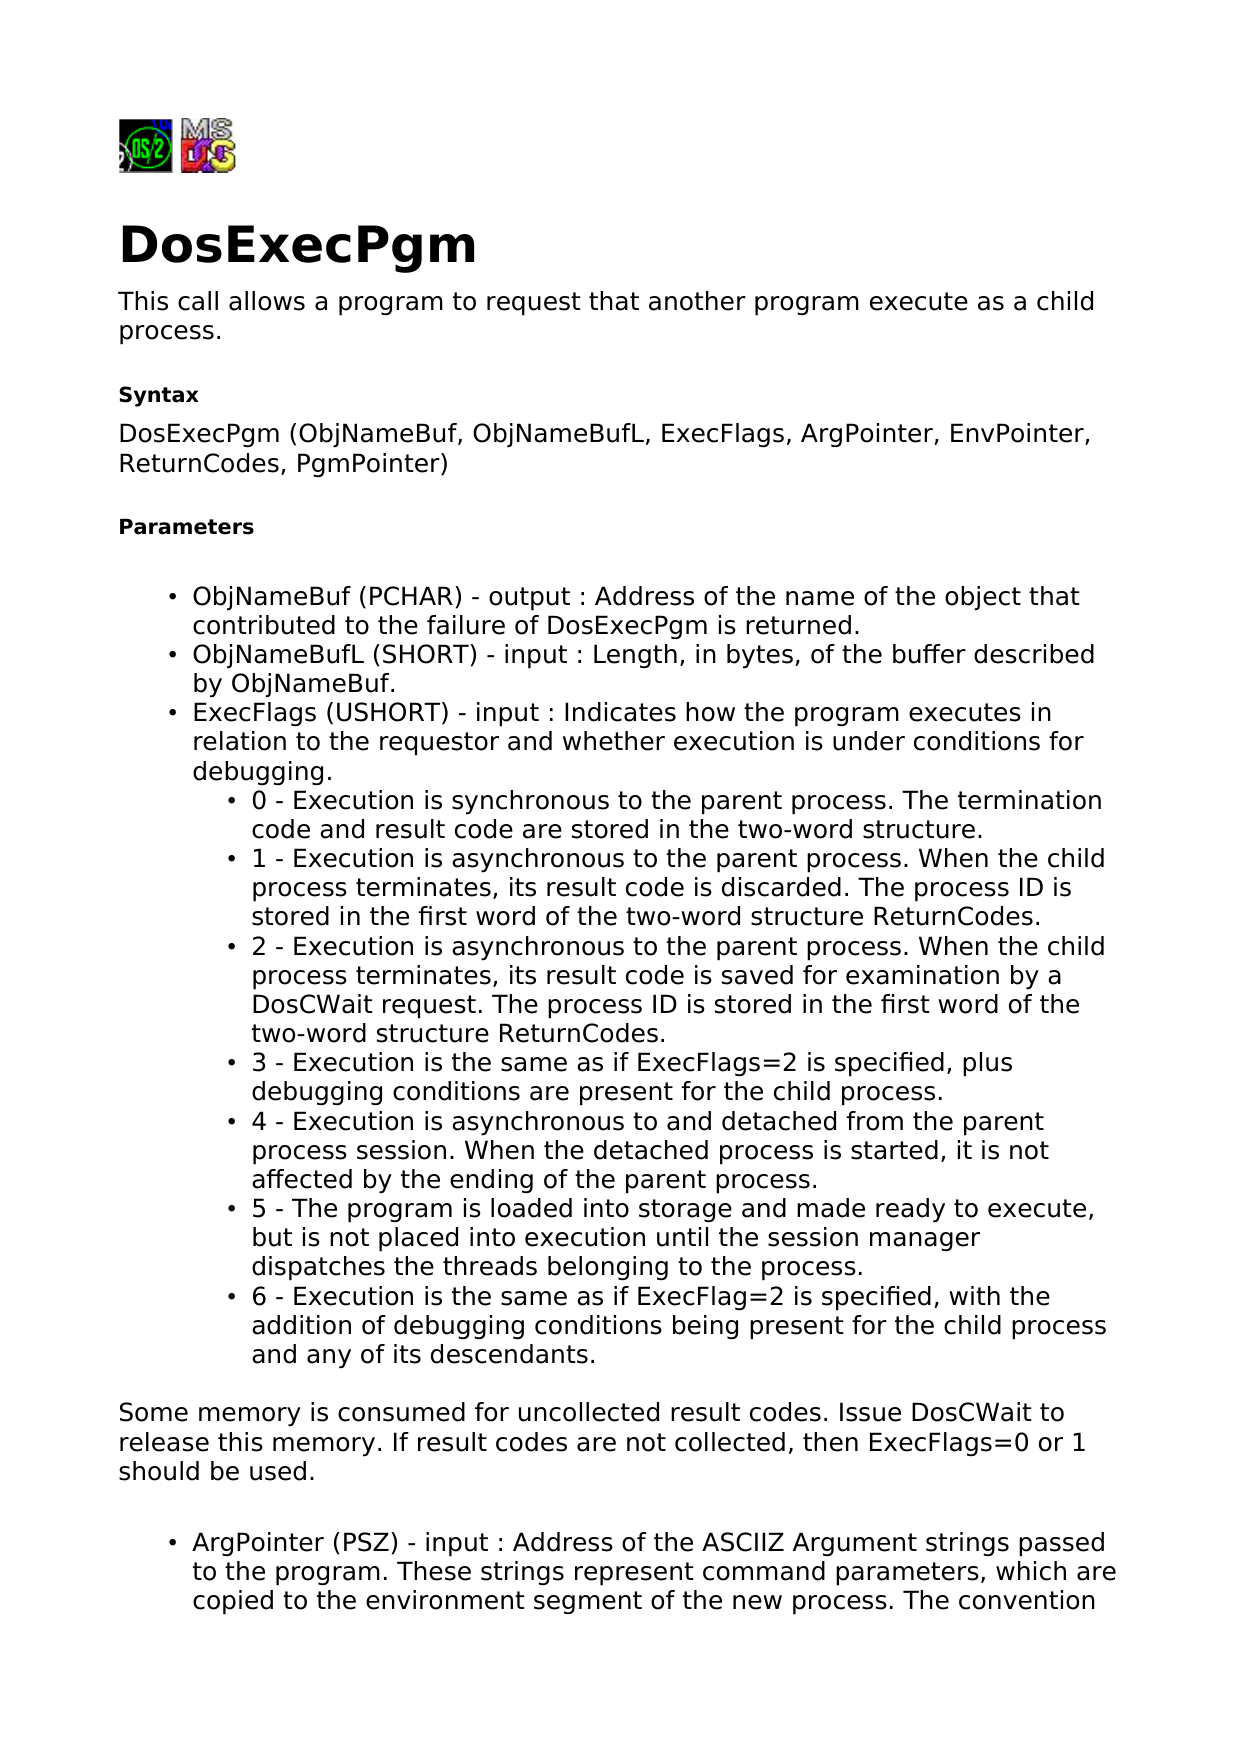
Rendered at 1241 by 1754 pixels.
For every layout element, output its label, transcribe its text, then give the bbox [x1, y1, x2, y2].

text This call allows a program to request that another program execute as a child process. [118, 287, 1122, 345]
list 3 - Execution is the same as if ExecFlags=2 is specified, plus debugging conditions are present for the child process. [236, 1048, 1122, 1107]
list 0 - Execution is synchronous to the parent process. The termination code and result code are stored in the two-word structure. [236, 786, 1122, 844]
subtitle Parameters [118, 515, 1122, 540]
list 6 - Execution is the same as if ExecFlag=2 is specified, with the addition of debugging conditions being present for the child process and any of its descendants. [236, 1282, 1122, 1369]
list 4 - Execution is asynchronous to and detached from the parent process session. When the detached process is started, it is not affected by the ending of the parent process. [236, 1107, 1122, 1194]
list ObjNameBufL (SHORT) - input : Length, in bytes, of the buffer described by ObjNameBuf. [177, 640, 1122, 698]
picture [118, 118, 173, 173]
list 5 - The program is loaded into storage and made ready to execute, but is not placed into execution until the session manager dispatches the threads belonging to the process. [236, 1194, 1122, 1282]
text DosExecPgm (ObjNameBuf, ObjNameBufL, ExecFlags, ArgPointer, EnvPointer, ReturnCodes, PgmPointer) [118, 419, 1122, 478]
picture [180, 118, 236, 173]
list ObjNameBuf (PCHAR) - output : Address of the name of the object that contributed to the failure of DosExecPgm is returned. [177, 582, 1122, 640]
subtitle DosExecPgm [118, 216, 1122, 274]
text Some memory is consumed for uncollected result codes. Issue DosCWait to release this memory. If result codes are not collected, then ExecFlags=0 or 1 should be used. [118, 1399, 1122, 1486]
list 1 - Execution is asynchronous to the parent process. When the child process terminates, its result code is discarded. The process ID is stored in the first word of the two-word structure ReturnCodes. [236, 844, 1122, 932]
list ArgPointer (PSZ) - input : Address of the ASCIIZ Argument strings passed to the program. These strings represent command parameters, which are copied to the environment segment of the new process. The convention [177, 1528, 1122, 1616]
list 2 - Execution is asynchronous to the parent process. When the child process terminates, its result code is saved for examination by a DosCWait request. The process ID is stored in the first word of the two-word structure ReturnCodes. [236, 932, 1122, 1048]
list ExecFlags (USHORT) - input : Indicates how the program executes in relation to the requestor and whether execution is under conditions for debugging. [177, 698, 1122, 786]
subtitle Syntax [118, 383, 1122, 407]
